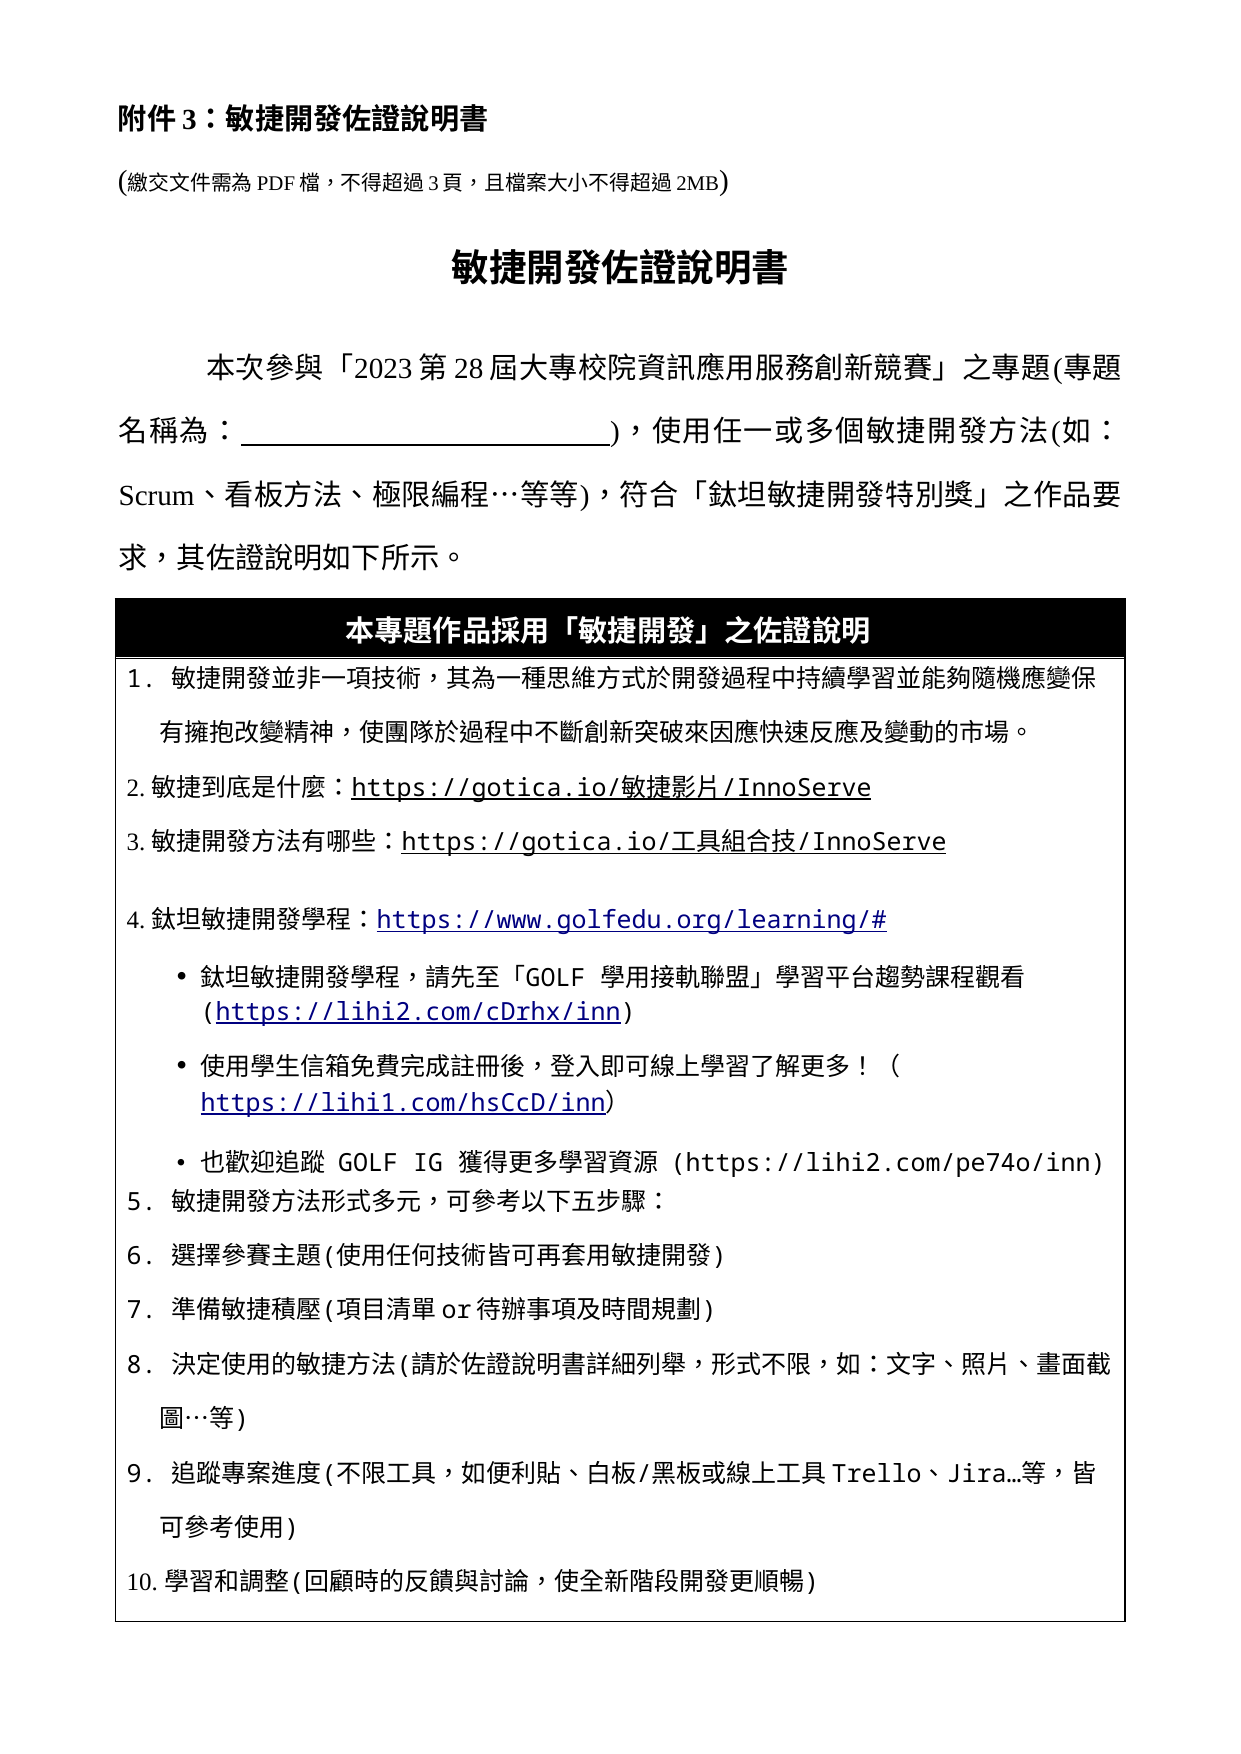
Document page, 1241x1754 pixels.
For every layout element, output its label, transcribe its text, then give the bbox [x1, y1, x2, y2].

text (繳交文件需為PDF檔，不得超過3頁，且檔案大小不得超過2MB) [117, 138, 1122, 201]
table_cell 敏捷開發並非一項技術，其為一種思維方式於開發過程中持續學習並能夠隨機應變保有擁抱改變精神，使團隊於過程中不斷創新突破來因應快速反應及變動的市場。 敏捷到底是什麼：https://gotica.io/敏捷影片/InnoServe 敏捷開發方法有哪些：https://gotica.io/工具組合技/InnoServe 鈦坦敏捷開發學程：https://www.golfedu.org/learning/# 鈦坦敏捷開發學程，請先至「GOLF 學用接軌聯盟」學習平台趨勢課程觀看(https://lihi2.com/cDrhx/inn) 使用學生信箱免費完成註冊後，登入即可線上學習了解更多！（ https://lihi1.com/hsCcD/inn） 也歡迎追蹤 GOLF IG 獲得更多學習資源 (https://lihi2.com/pe74o/inn) 敏捷開發方法形式多元，可參考以下五步驟： 選擇參賽主題(使用任何技術皆可再套用敏捷開發) 準備敏捷積壓(項目清單or待辦事項及時間規劃) 決定使用的敏捷方法(請於佐證說明書詳細列舉，形式不限，如：文字、照片、畫面截圖…等) 追蹤專案進度(不限工具，如便利貼、白板/黑板或線上工具Trello、Jira…等，皆可參考使用) 學習和調整(回顧時的反饋與討論，使全新階段開發更順暢) [116, 659, 1124, 1621]
text 本次參與「2023第28屆大專校院資訊應用服務創新競賽」之專題(專題名稱為： )，使用任一或多個敏捷開發方法(如：Scrum、看板方法、極限編程…等等)，符合「鈦坦敏捷開發特別獎」之作品要求，其佐證說明如下所示。 [118, 344, 1122, 577]
text 敏捷開發佐證說明書 [118, 238, 1122, 292]
text 附件3：敏捷開發佐證說明書 [117, 96, 1122, 138]
table_header 本專題作品採用「敏捷開發」之佐證說明 [116, 599, 1124, 657]
